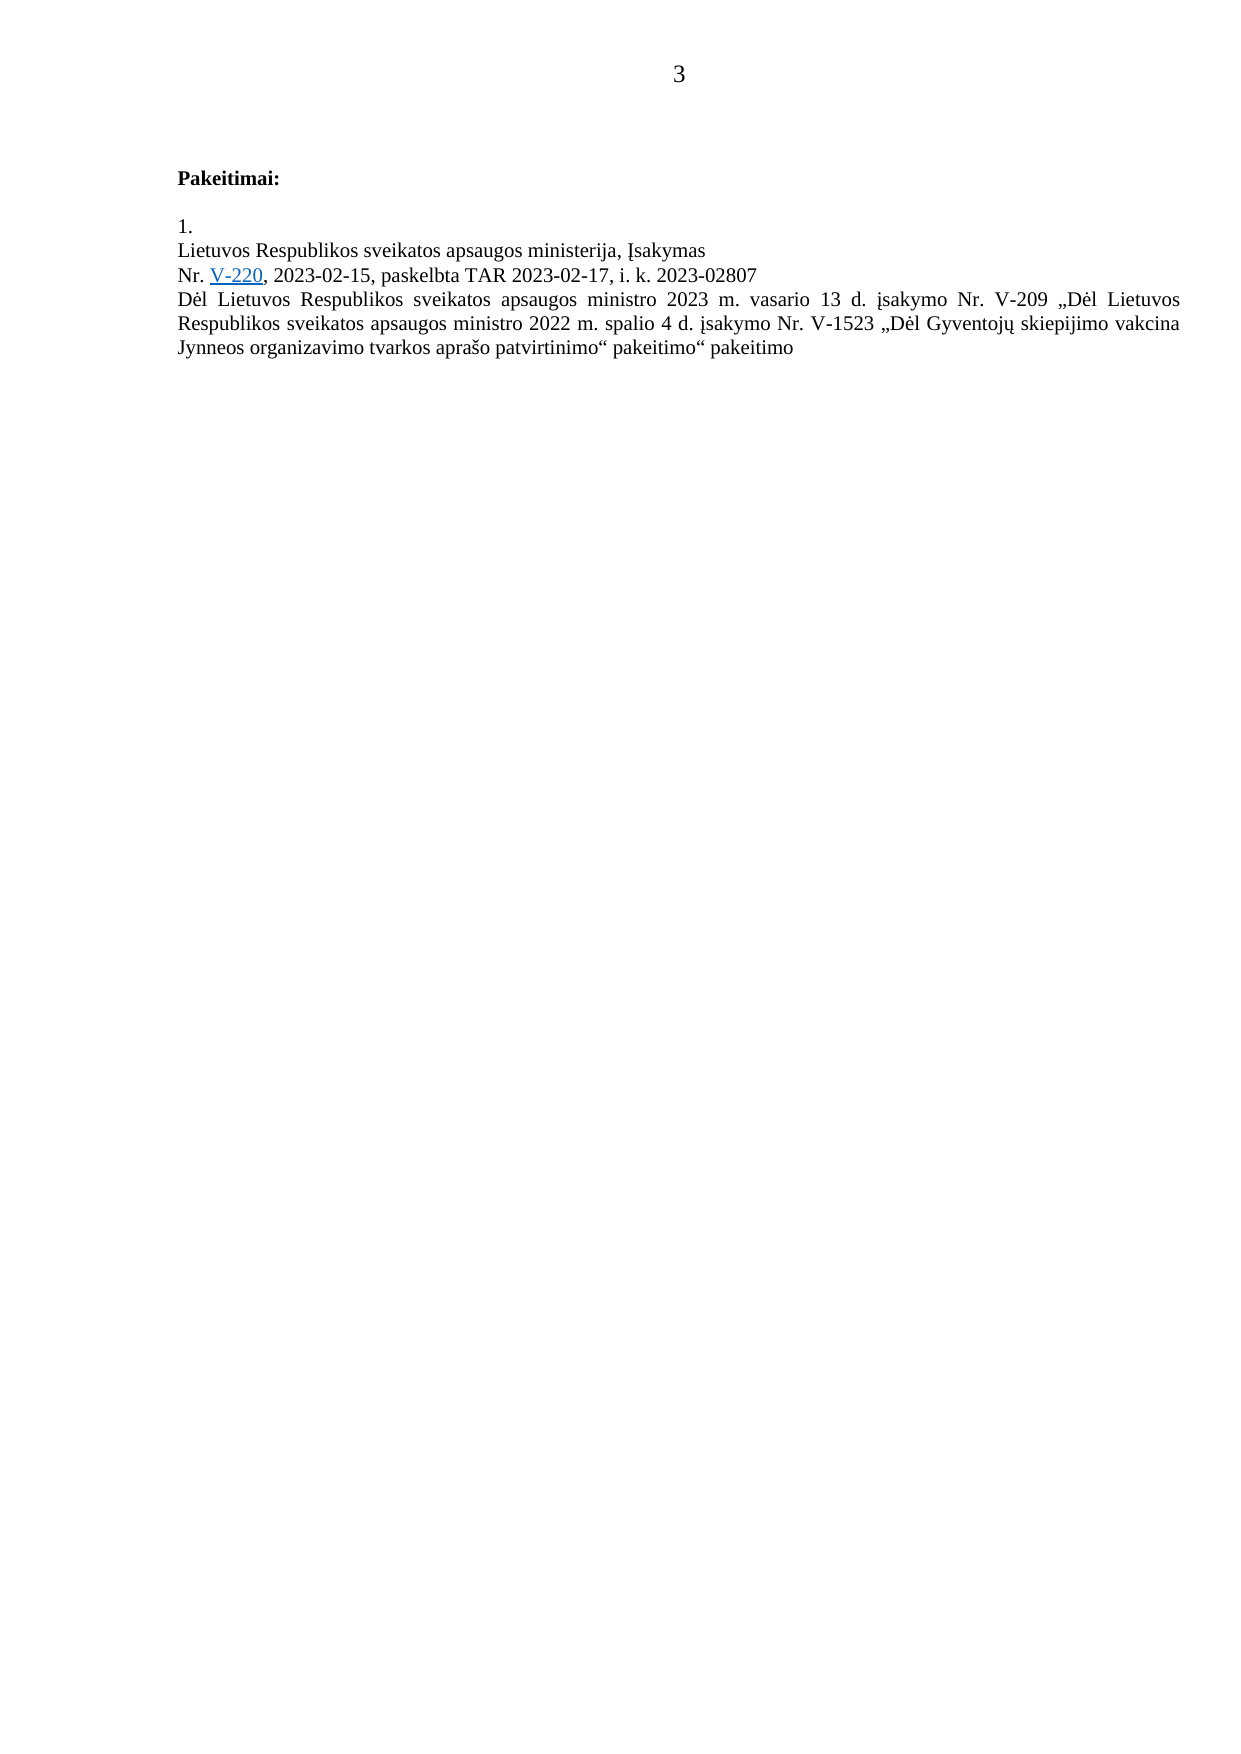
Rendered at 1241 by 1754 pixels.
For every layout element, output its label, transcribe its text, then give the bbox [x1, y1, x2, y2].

text Pakeitimai: [177, 166, 1181, 190]
text Lietuvos Respublikos sveikatos apsaugos ministerija, Įsakymas [177, 238, 1181, 262]
text Dėl Lietuvos Respublikos sveikatos apsaugos ministro 2023 m. vasario 13 d. įsakymo Nr. V-209 „Dėl Lietuvos Respublikos sveikatos apsaugos ministro 2022 m. spalio 4 d. įsakymo Nr. V-1523 „Dėl Gyventojų skiepijimo vakcina Jynneos organizavimo tvarkos aprašo patvirtinimo“ pakeitimo“ pakeitimo [177, 287, 1181, 359]
text Nr. V-220, 2023-02-15, paskelbta TAR 2023-02-17, i. k. 2023-02807 [177, 262, 1181, 287]
text 1. [177, 214, 1181, 238]
